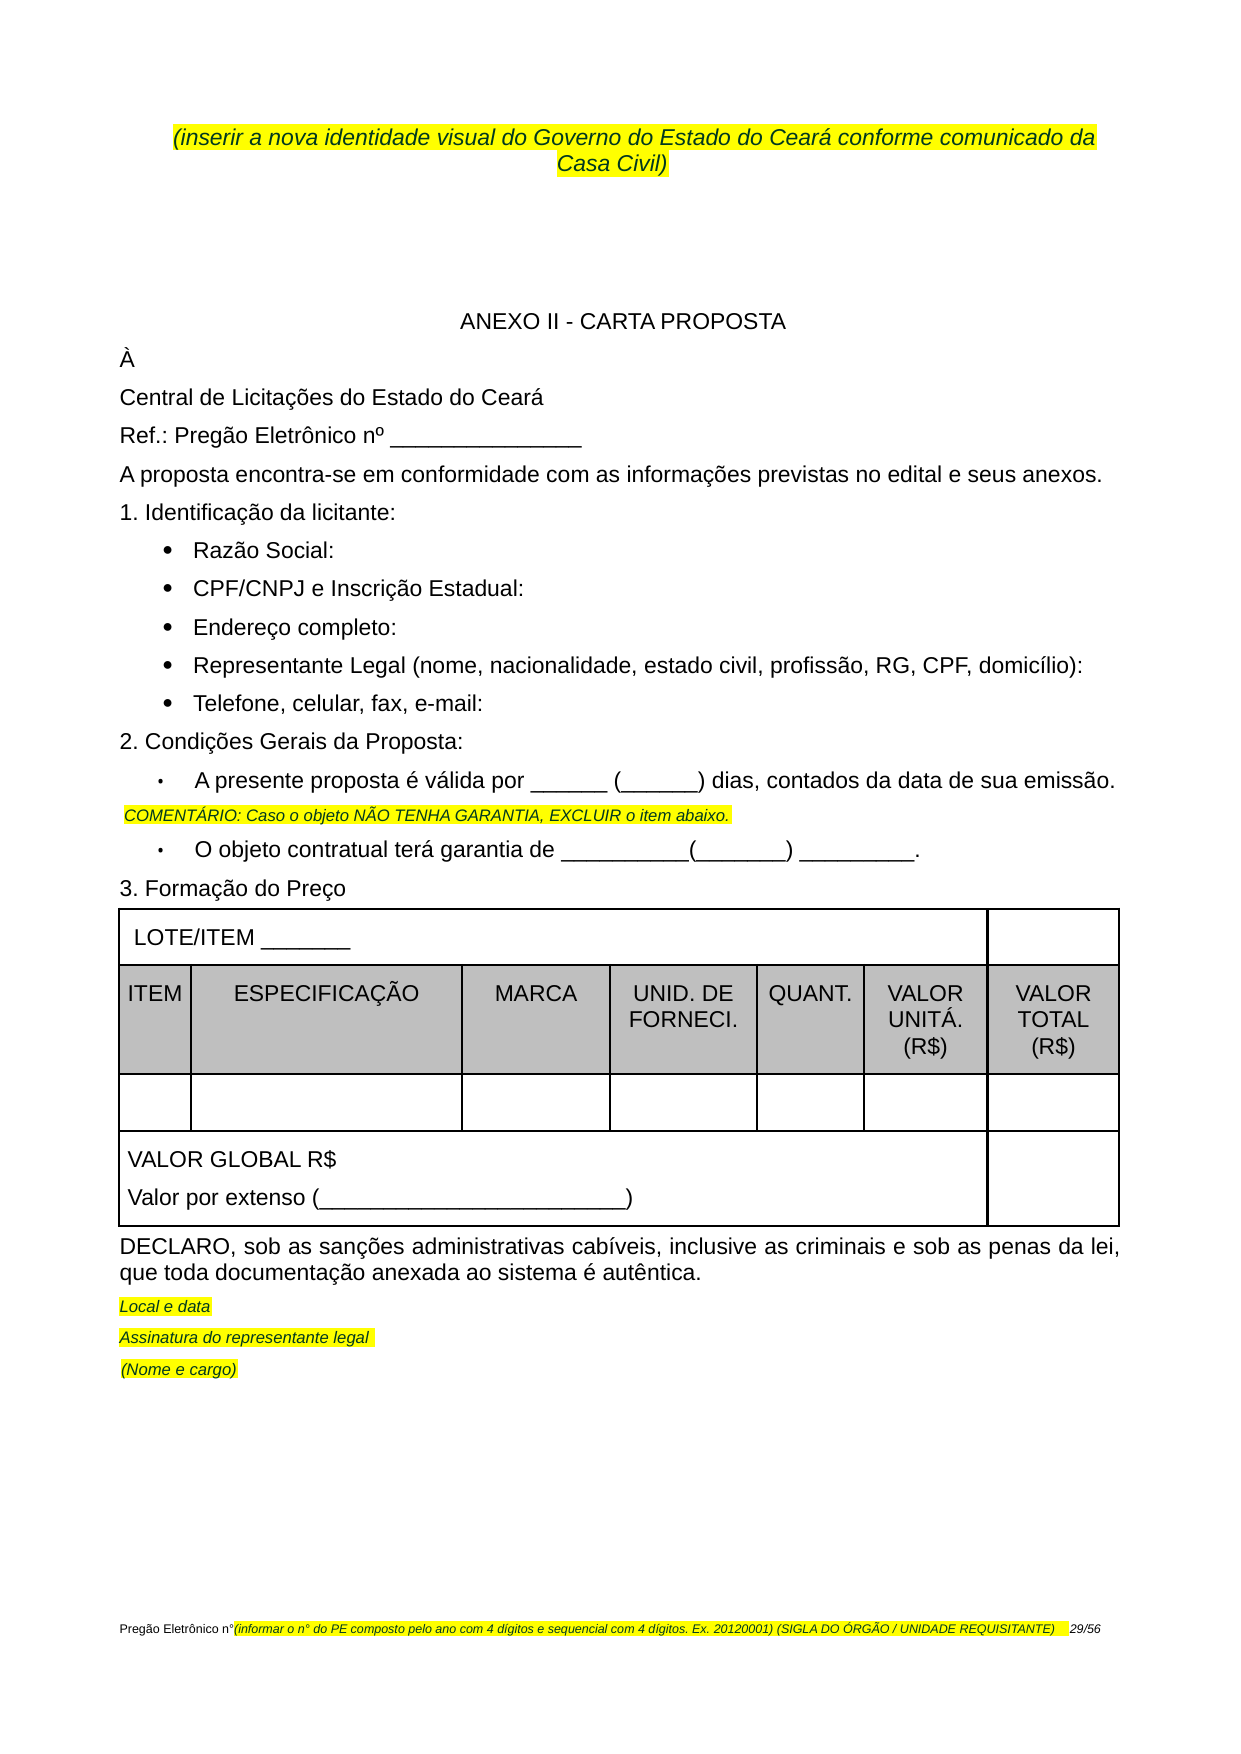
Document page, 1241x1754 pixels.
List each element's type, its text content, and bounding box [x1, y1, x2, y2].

table_cell [989, 1075, 1118, 1130]
text Local e data [119, 1297, 1121, 1316]
list Razão Social: [163, 537, 1121, 563]
text 1. Identificação da licitante: [119, 499, 1121, 525]
table_cell [120, 1075, 190, 1130]
table_cell QUANT. [758, 966, 863, 1073]
table_cell VALOR TOTAL (R$) [989, 966, 1118, 1073]
table_cell VALOR GLOBAL R$ Valor por extenso (________________________) [120, 1132, 986, 1224]
text A proposta encontra-se em conformidade com as informações previstas no edital e seus anexos. [119, 461, 1121, 487]
table_cell [758, 1075, 863, 1130]
text Assinatura do representante legal [119, 1328, 1121, 1347]
list O objeto contratual terá garantia de __________(_______) _________. [157, 836, 1121, 863]
list Representante Legal (nome, nacionalidade, estado civil, profissão, RG, CPF, domicílio): [163, 652, 1121, 678]
text À [119, 346, 1121, 372]
table_cell [865, 1075, 986, 1130]
table_cell [989, 1132, 1118, 1224]
table_cell [192, 1075, 461, 1130]
list A presente proposta é válida por ______ (______) dias, contados da data de sua emissão. [157, 767, 1121, 793]
table_cell [611, 1075, 756, 1130]
text ANEXO II - CARTA PROPOSTA [119, 308, 1121, 334]
list Telefone, celular, fax, e-mail: [163, 690, 1121, 716]
table_cell [463, 1075, 609, 1130]
text COMENTÁRIO: Caso o objeto NÃO TENHA GARANTIA, EXCLUIR o item abaixo. [119, 805, 1121, 824]
text Ref.: Pregão Eletrônico nº _______________ [119, 422, 1121, 449]
text 2. Condições Gerais da Proposta: [119, 728, 1121, 755]
text Central de Licitações do Estado do Ceará [119, 384, 1121, 411]
text 3. Formação do Preço [119, 875, 1121, 901]
text (Nome e cargo) [121, 1359, 1121, 1378]
text DECLARO, sob as sanções administrativas cabíveis, inclusive as criminais e sob as penas da lei, que toda documentação anexada ao sistema é autêntica. [119, 1233, 1121, 1285]
table_cell MARCA [463, 966, 609, 1073]
table_cell ITEM [120, 966, 190, 1073]
table_header [989, 910, 1118, 964]
table_header LOTE/ITEM _______ [120, 910, 986, 964]
list Endereço completo: [163, 614, 1121, 640]
table_cell VALOR UNITÁ. (R$) [865, 966, 986, 1073]
table_cell ESPECIFICAÇÃO [192, 966, 461, 1073]
list CPF/CNPJ e Inscrição Estadual: [163, 575, 1121, 602]
table_cell UNID. DE FORNECI. [611, 966, 756, 1073]
